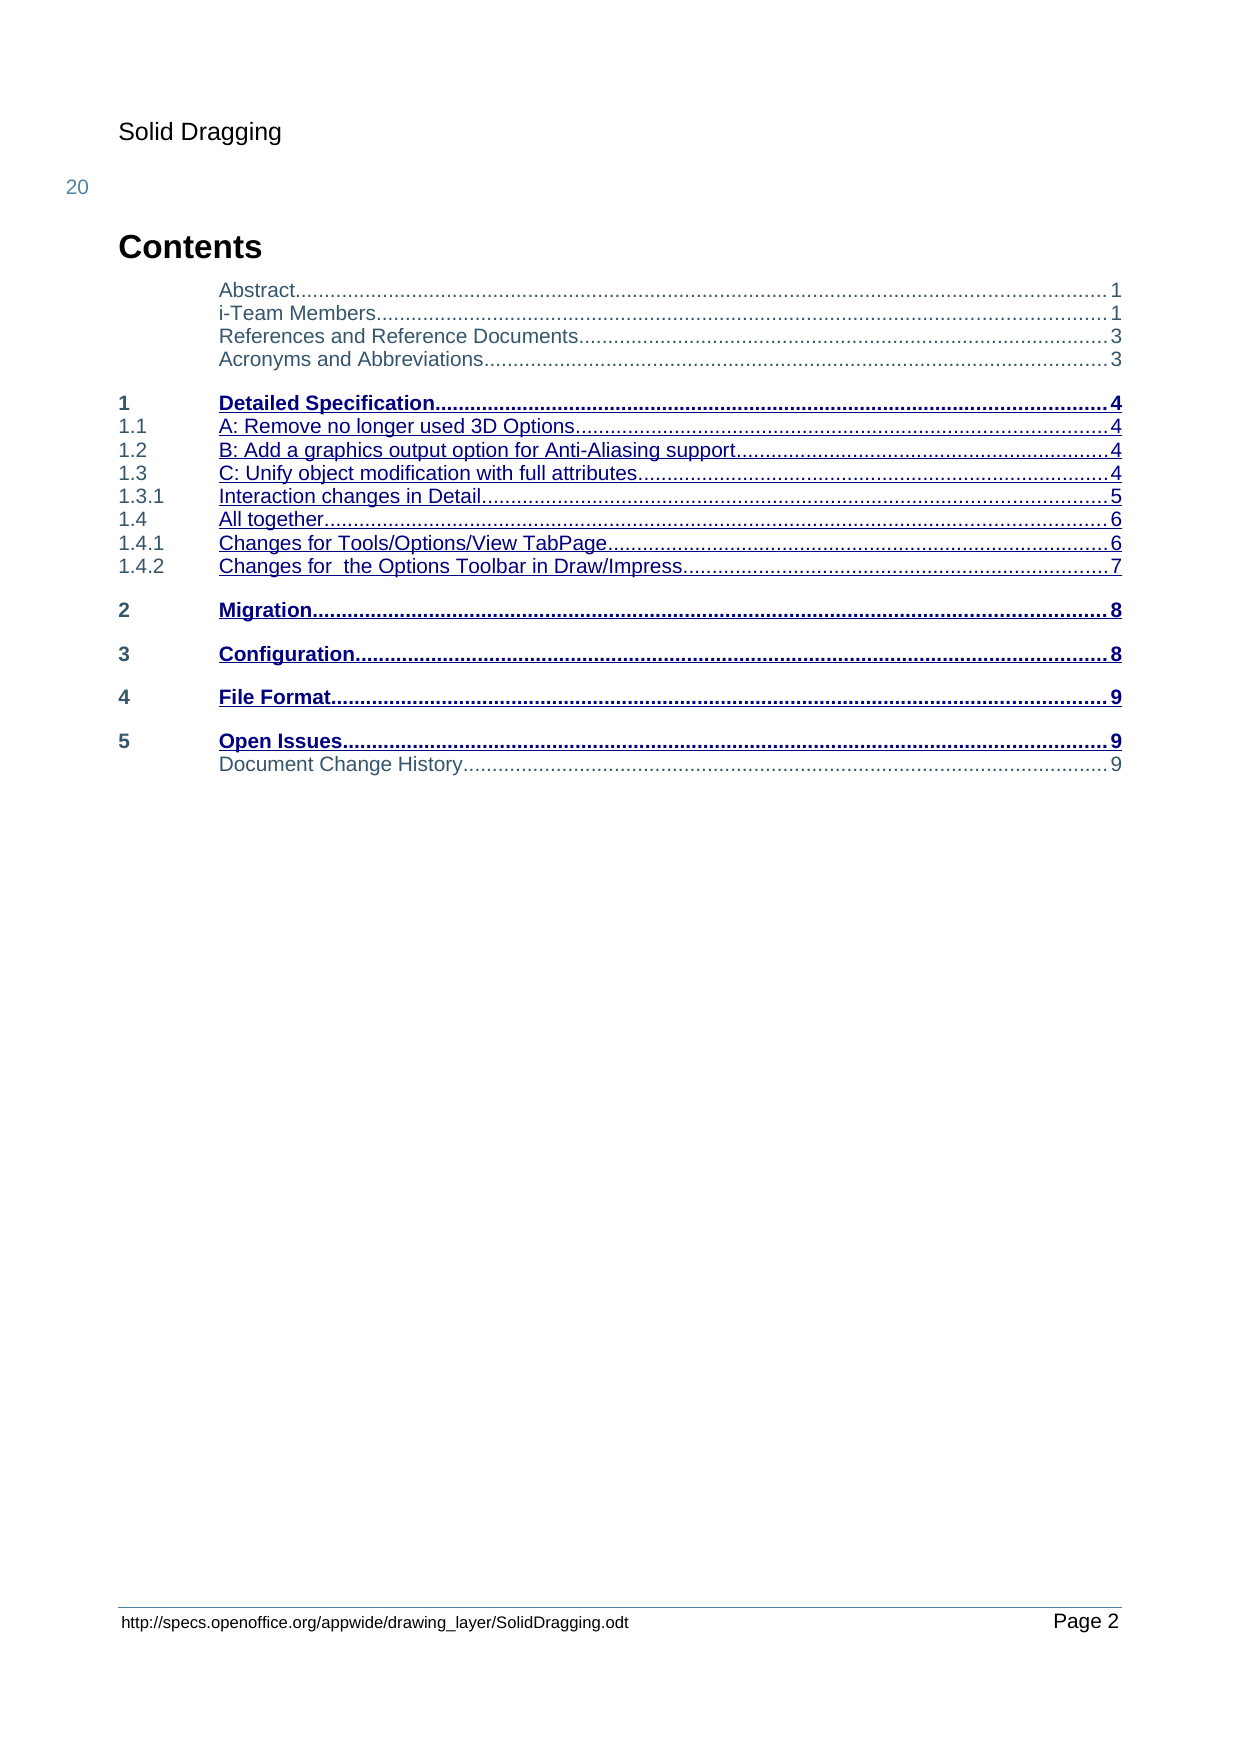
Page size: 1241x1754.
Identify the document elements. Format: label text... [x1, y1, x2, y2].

text i-Team Members 1 [118, 301, 1122, 325]
text Acronyms and Abbreviations 3 [118, 348, 1122, 371]
text 2 Migration 8 [118, 598, 1122, 621]
text 1.4.1 Changes for Tools/Options/View TabPage 6 [118, 531, 1122, 554]
text 1.3.1 Interaction changes in Detail 5 [118, 485, 1122, 508]
text Abstract 1 [118, 278, 1122, 301]
text 3 Configuration 8 [118, 642, 1122, 665]
text 1 Detailed Specification 4 [118, 392, 1122, 415]
text 1.3 C: Unify object modification with full attributes 4 [118, 461, 1122, 485]
text 1.4.2 Changes for the Options Toolbar in Draw/Impress 7 [118, 554, 1122, 578]
text 1.4 All together 6 [118, 508, 1122, 531]
text 1.1 A: Remove no longer used 3D Options 4 [118, 415, 1122, 438]
text References and Reference Documents 3 [118, 325, 1122, 348]
text 4 File Format 9 [118, 686, 1122, 709]
text 1.2 B: Add a graphics output option for Anti-Aliasing support 4 [118, 438, 1122, 461]
text Document Change History 9 [118, 753, 1122, 776]
text 5 Open Issues 9 [118, 730, 1122, 753]
subtitle Contents [118, 228, 1122, 266]
